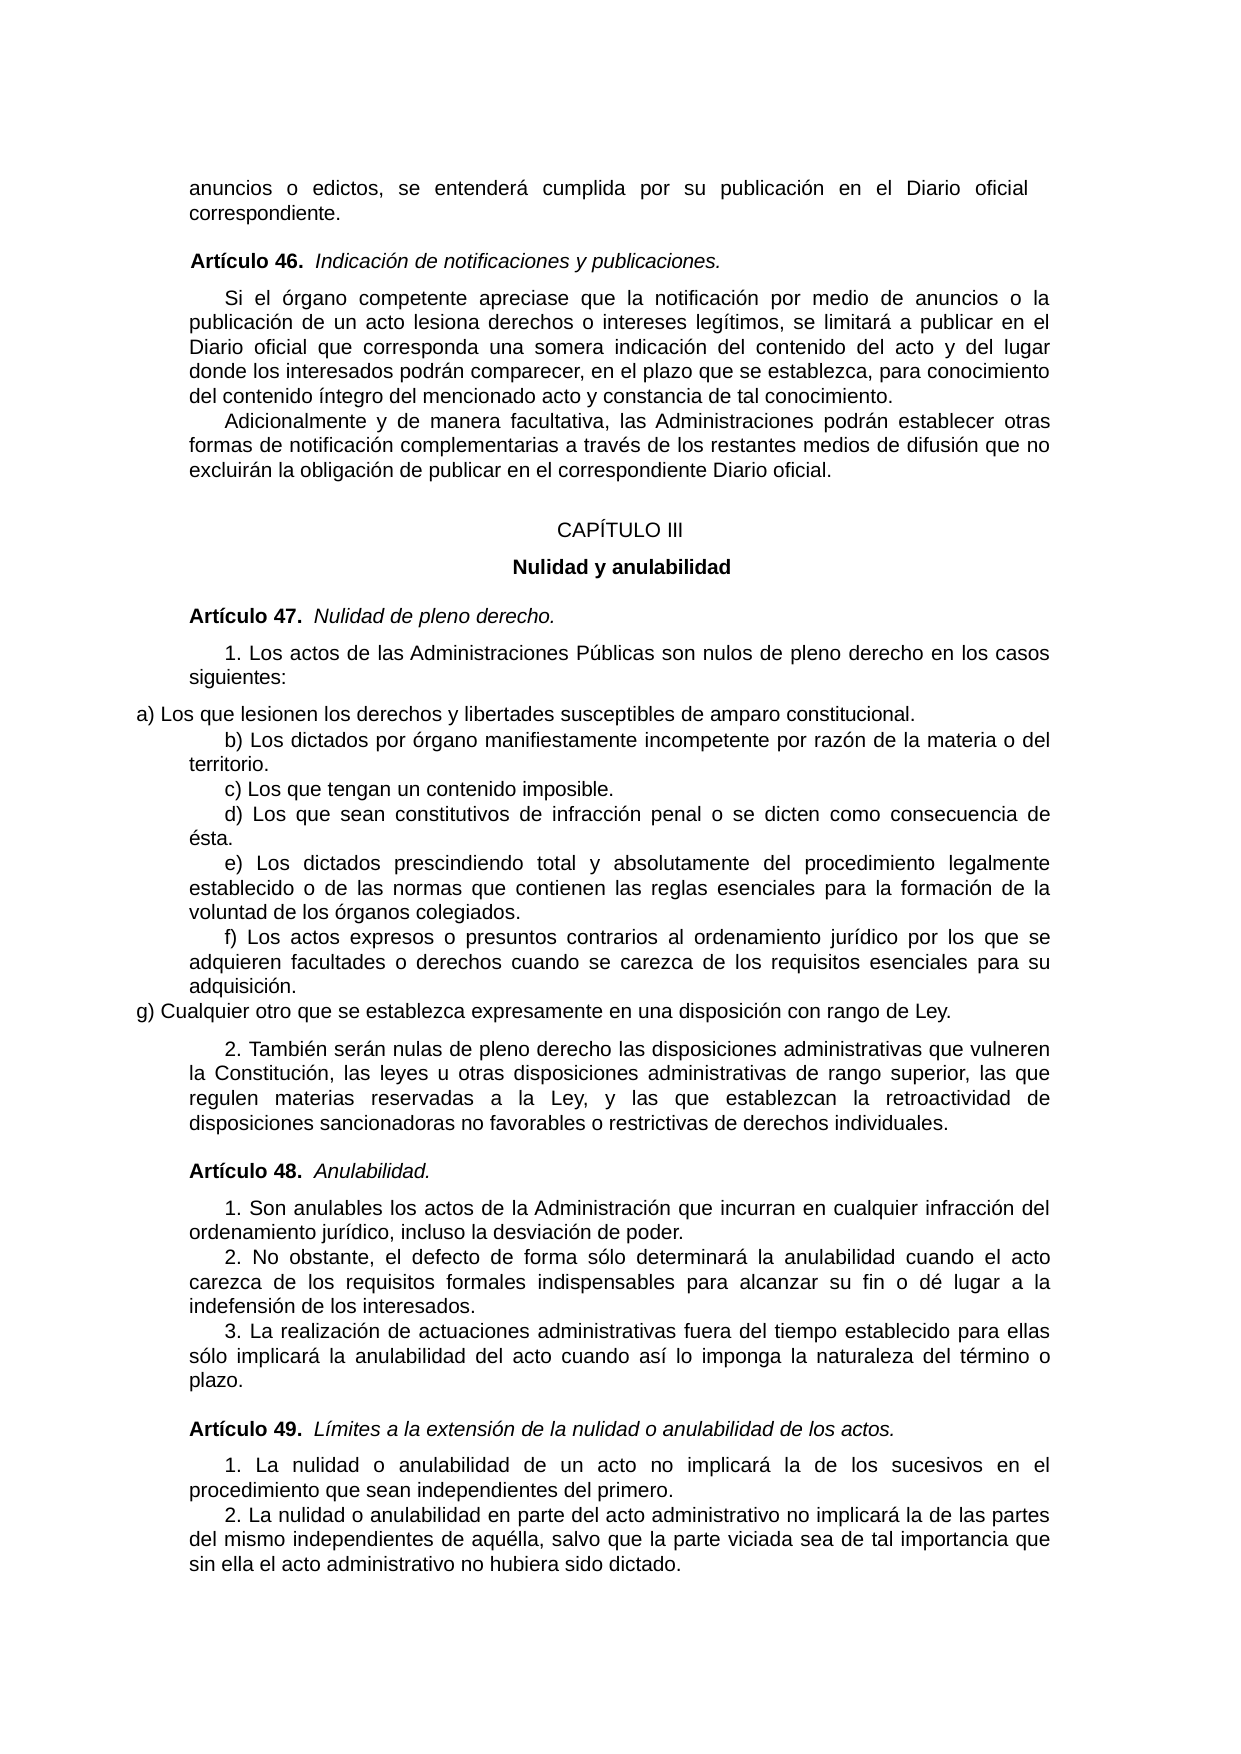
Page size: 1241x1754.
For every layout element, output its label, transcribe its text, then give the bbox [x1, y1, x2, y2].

list La nulidad o anulabilidad en parte del acto administrativo no implicará la de las partes del mismo independientes de aquélla, salvo que la parte viciada sea de tal importancia que sin ella el acto administrativo no hubiera sido dictado. [189, 1503, 1051, 1576]
text Artículo 49. Límites a la extensión de la nulidad o anulabilidad de los actos. [189, 1417, 1163, 1441]
list Los que tengan un contenido imposible. [224, 777, 1163, 801]
text Nulidad y anulabilidad [160, 555, 731, 579]
list Los dictados prescindiendo total y absolutamente del procedimiento legalmente establecido o de las normas que contienen las reglas esenciales para la formación de la voluntad de los órganos colegiados. [189, 851, 1051, 924]
text Artículo 47. Nulidad de pleno derecho. [189, 604, 1163, 628]
list Cualquier otro que se establezca expresamente en una disposición con rango de Ley. [136, 999, 1163, 1023]
text Adicionalmente y de manera facultativa, las Administraciones podrán establecer otras formas de notificación complementarias a través de los restantes medios de difusión que no excluirán la obligación de publicar en el correspondiente Diario oficial. [189, 409, 1051, 482]
list Son anulables los actos de la Administración que incurran en cualquier infracción del ordenamiento jurídico, incluso la desviación de poder. [189, 1196, 1051, 1244]
text CAPÍTULO III [369, 518, 871, 542]
list Los dictados por órgano manifiestamente incompetente por razón de la materia o del territorio. [189, 727, 1051, 776]
text Artículo 48. Anulabilidad. [189, 1159, 1163, 1183]
text anuncios o edictos, se entenderá cumplida por su publicación en el Diario oficial correspondiente. [189, 176, 1163, 224]
text Si el órgano competente apreciase que la notificación por medio de anuncios o la publicación de un acto lesiona derechos o intereses legítimos, se limitará a publicar en el Diario oficial que corresponda una somera indicación del contenido del acto y del lugar donde los interesados podrán comparecer, en el plazo que se establezca, para conocimiento del contenido íntegro del mencionado acto y constancia de tal conocimiento. [189, 285, 1052, 408]
list La nulidad o anulabilidad de un acto no implicará la de los sucesivos en el procedimiento que sean independientes del primero. [189, 1453, 1051, 1502]
list Los actos expresos o presuntos contrarios al ordenamiento jurídico por los que se adquieren facultades o derechos cuando se carezca de los requisitos esenciales para su adquisición. [189, 925, 1052, 998]
list Los que sean constitutivos de infracción penal o se dicten como consecuencia de ésta. [189, 802, 1051, 850]
list La realización de actuaciones administrativas fuera del tiempo establecido para ellas sólo implicará la anulabilidad del acto cuando así lo imponga la naturaleza del término o plazo. [189, 1319, 1051, 1392]
list Los actos de las Administraciones Públicas son nulos de pleno derecho en los casos siguientes: [189, 641, 1051, 689]
list También serán nulas de pleno derecho las disposiciones administrativas que vulneren la Constitución, las leyes u otras disposiciones administrativas de rango superior, las que regulen materias reservadas a la Ley, y las que establezcan la retroactividad de disposiciones sancionadoras no favorables o restrictivas de derechos individuales. [189, 1037, 1052, 1134]
list No obstante, el defecto de forma sólo determinará la anulabilidad cuando el acto carezca de los requisitos formales indispensables para alcanzar su fin o dé lugar a la indefensión de los interesados. [189, 1245, 1051, 1318]
list Los que lesionen los derechos y libertades susceptibles de amparo constitucional. [136, 702, 1163, 726]
text Artículo 46. Indicación de notificaciones y publicaciones. [160, 249, 723, 273]
